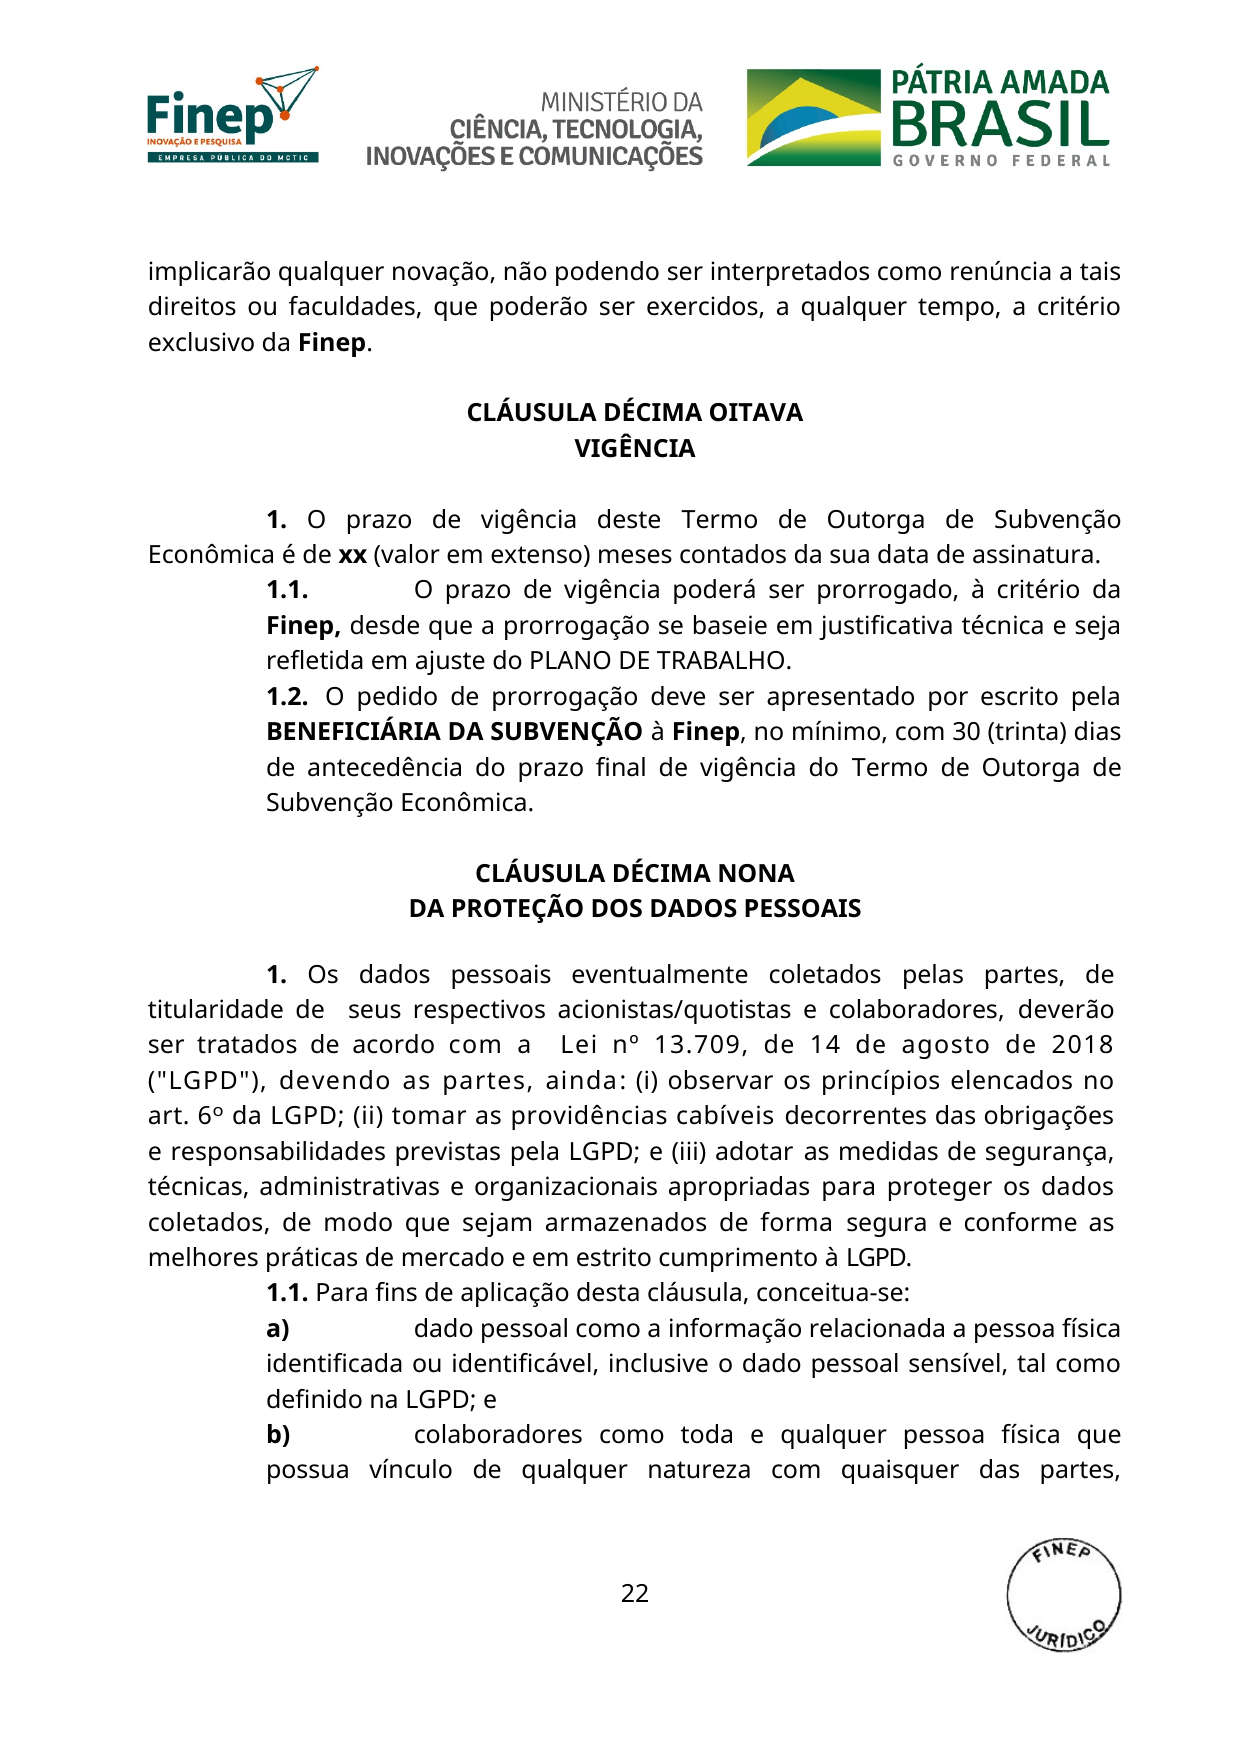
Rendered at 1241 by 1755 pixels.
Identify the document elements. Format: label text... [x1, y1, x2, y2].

subtitle CLÁUSULA DÉCIMA OITAVA [148, 393, 1122, 429]
text DA PROTEÇÃO DOS DADOS PESSOAIS [148, 889, 1122, 925]
text CLÁUSULA DÉCIMA NONA [148, 854, 1122, 889]
list colaboradores como toda e qualquer pessoa física que possua vínculo de qualquer natureza com quaisquer das partes, [266, 1415, 1122, 1486]
list O prazo de vigência poderá ser prorrogado, à critério da Finep, desde que a prorrogação se baseie em justificativa técnica e seja refletida em ajuste do PLANO DE TRABALHO. [266, 571, 1122, 677]
list dado pessoal como a informação relacionada a pessoa física identificada ou identificável, inclusive o dado pessoal sensível, tal como definido na LGPD; e [266, 1309, 1122, 1415]
text 1. O prazo de vigência deste Termo de Outorga de Subvenção Econômica é de xx (valor em extenso) meses contados da sua data de assinatura. [148, 500, 1122, 571]
text 1. Os dados pessoais eventualmente coletados pelas partes, de titularidade de seus respectivos acionistas/quotistas e colaboradores, deverão ser tratados de acordo com a Lei nº 13.709, de 14 de agosto de 2018 ("LGPD"), devendo as partes, ainda: (i) observar os princípios elencados no art. 6o da LGPD; (ii) tomar as providências cabíveis decorrentes das obrigações e responsabilidades previstas pela LGPD; e (iii) adotar as medidas de segurança, técnicas, administrativas e organizacionais apropriadas para proteger os dados coletados, de modo que sejam armazenados de forma segura e conforme as melhores práticas de mercado e em estrito cumprimento à LGPD. [148, 955, 1115, 1273]
subtitle VIGÊNCIA [148, 429, 1122, 464]
text 1.1. Para fins de aplicação desta cláusula, conceitua-se: [266, 1273, 1122, 1309]
list O pedido de prorrogação deve ser apresentado por escrito pela BENEFICIÁRIA DA SUBVENÇÃO à Finep, no mínimo, com 30 (trinta) dias de antecedência do prazo final de vigência do Termo de Outorga de Subvenção Econômica. [266, 677, 1122, 818]
text implicarão qualquer novação, não podendo ser interpretados como renúncia a tais direitos ou faculdades, que poderão ser exercidos, a qualquer tempo, a critério exclusivo da Finep. [148, 252, 1122, 358]
